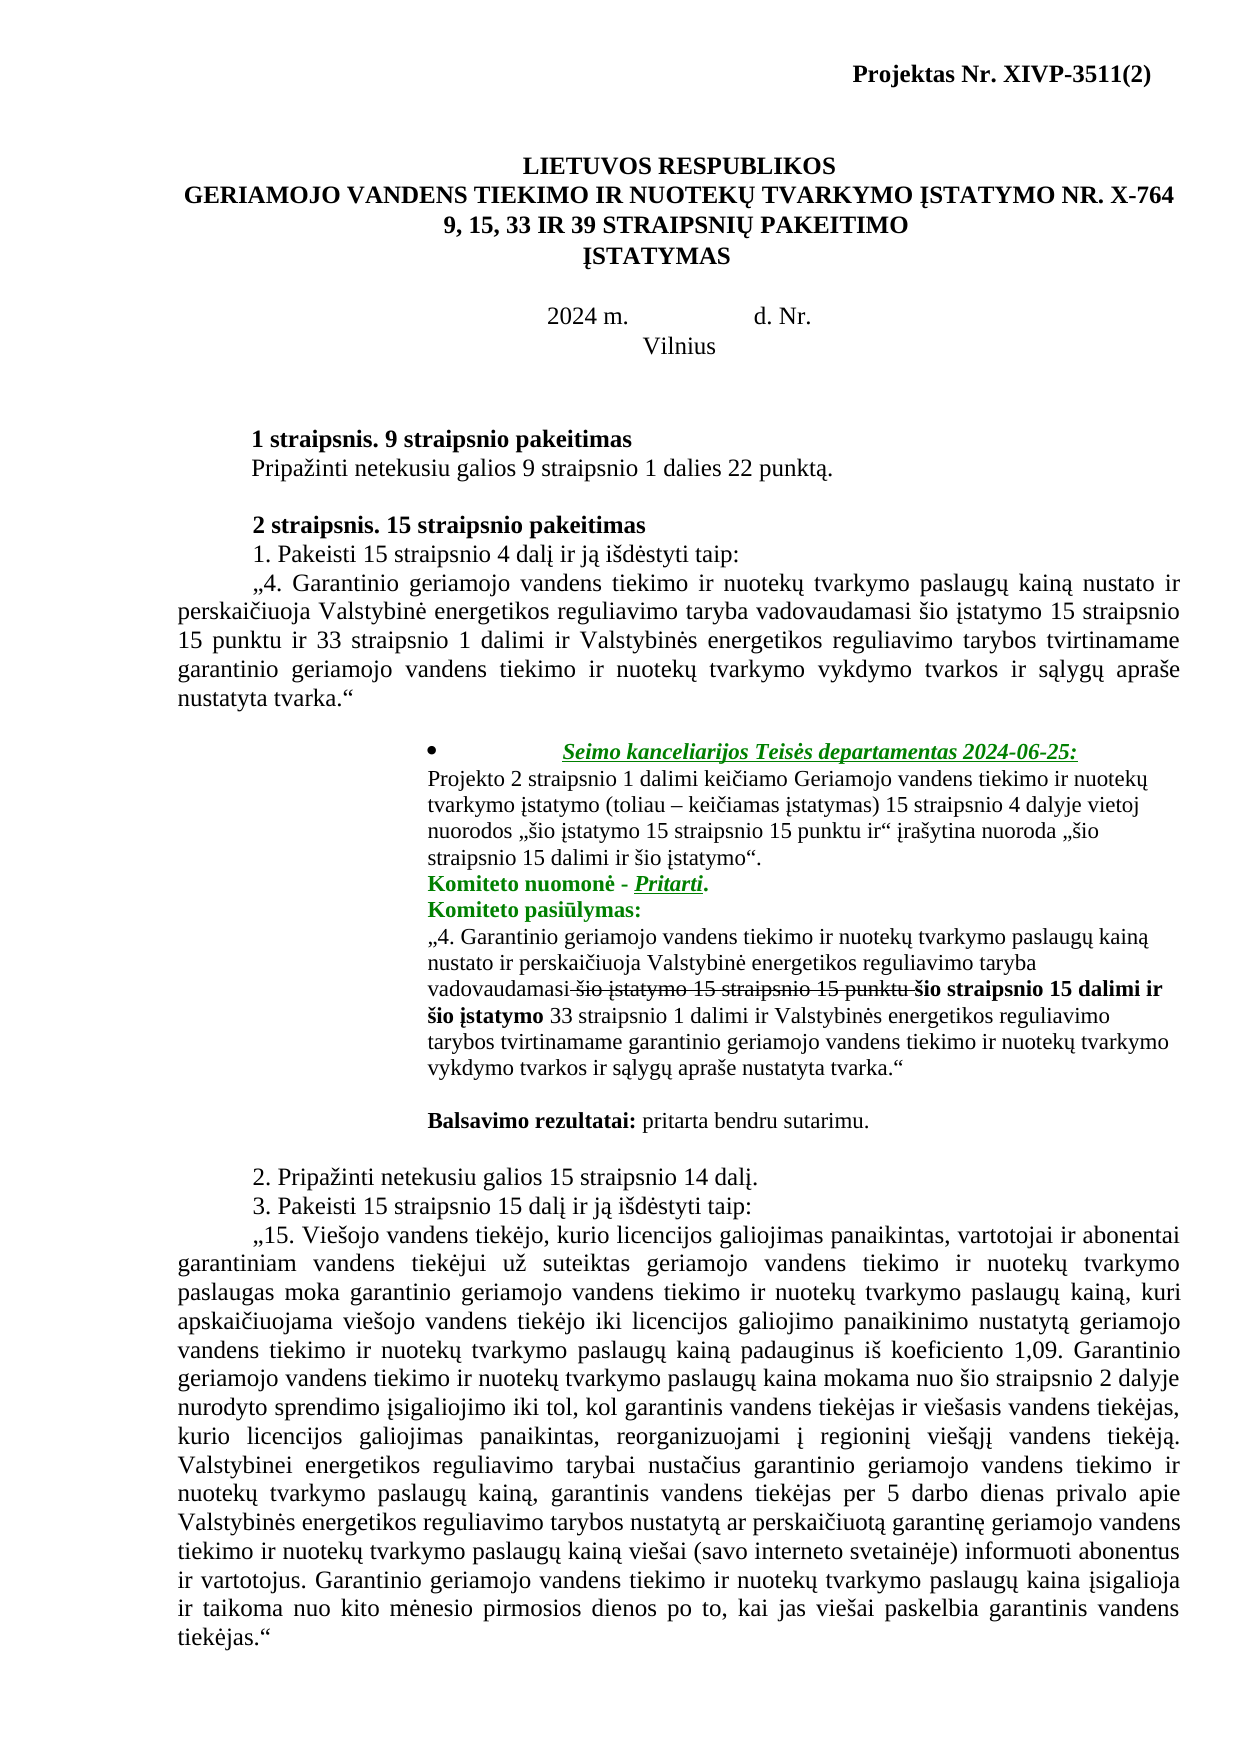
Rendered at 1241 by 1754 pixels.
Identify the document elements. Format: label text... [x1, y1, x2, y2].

text Balsavimo rezultatai: pritarta bendru sutarimu. [427, 1107, 1181, 1133]
text „15. Viešojo vandens tiekėjo, kurio licencijos galiojimas panaikintas, vartotojai ir abonentai garantiniam vandens tiekėjui už suteiktas geriamojo vandens tiekimo ir nuotekų tvarkymo paslaugas moka garantinio geriamojo vandens tiekimo ir nuotekų tvarkymo paslaugų kainą, kuri apskaičiuojama viešojo vandens tiekėjo iki licencijos galiojimo panaikinimo nustatytą geriamojo vandens tiekimo ir nuotekų tvarkymo paslaugų kainą padauginus iš koeficiento 1,09. Garantinio geriamojo vandens tiekimo ir nuotekų tvarkymo paslaugų kaina mokama nuo šio straipsnio 2 dalyje nurodyto sprendimo įsigaliojimo iki tol, kol garantinis vandens tiekėjas ir viešasis vandens tiekėjas, kurio licencijos galiojimas panaikintas, reorganizuojami į regioninį viešąjį vandens tiekėją. Valstybinei energetikos reguliavimo tarybai nustačius garantinio geriamojo vandens tiekimo ir nuotekų tvarkymo paslaugų kainą, garantinis vandens tiekėjas per 5 darbo dienas privalo apie Valstybinės energetikos reguliavimo tarybos nustatytą ar perskaičiuotą garantinę geriamojo vandens tiekimo ir nuotekų tvarkymo paslaugų kainą viešai (savo interneto svetainėje) informuoti abonentus ir vartotojus. Garantinio geriamojo vandens tiekimo ir nuotekų tvarkymo paslaugų kaina įsigalioja ir taikoma nuo kito mėnesio pirmosios dienos po to, kai jas viešai paskelbia garantinis vandens tiekėjas.“ [177, 1220, 1181, 1651]
text 1 straipsnis. 9 straipsnio pakeitimas [177, 424, 1181, 453]
text 2024 m. d. Nr. [177, 301, 1181, 329]
text „4. Garantinio geriamojo vandens tiekimo ir nuotekų tvarkymo paslaugų kainą nustato ir perskaičiuoja Valstybinė energetikos reguliavimo taryba vadovaudamasi šio įstatymo 15 straipsnio 15 punktu ir 33 straipsnio 1 dalimi ir Valstybinės energetikos reguliavimo tarybos tvirtinamame garantinio geriamojo vandens tiekimo ir nuotekų tvarkymo vykdymo tvarkos ir sąlygų apraše nustatyta tvarka.“ [177, 568, 1181, 711]
text 2. Pripažinti netekusiu galios 15 straipsnio 14 dalį. [177, 1162, 1181, 1191]
text 1. Pakeisti 15 straipsnio 4 dalį ir ją išdėstyti taip: [177, 539, 1181, 568]
text 3. Pakeisti 15 straipsnio 15 dalį ir ją išdėstyti taip: [177, 1191, 1181, 1220]
text „4. Garantinio geriamojo vandens tiekimo ir nuotekų tvarkymo paslaugų kainą nustato ir perskaičiuoja Valstybinė energetikos reguliavimo taryba vadovaudamasi šio įstatymo 15 straipsnio 15 punktu šio straipsnio 15 dalimi ir šio įstatymo 33 straipsnio 1 dalimi ir Valstybinės energetikos reguliavimo tarybos tvirtinamame garantinio geriamojo vandens tiekimo ir nuotekų tvarkymo vykdymo tvarkos ir sąlygų apraše nustatyta tvarka.“ [427, 923, 1181, 1081]
text Vilnius [177, 331, 1181, 360]
text 2 straipsnis. 15 straipsnio pakeitimas [177, 510, 1181, 539]
text GERIAMOJO VANDENS TIEKIMO IR NUOTEKŲ TVARKYMO ĮSTATYMO NR. X-764 9, 15, 33 IR 39 STRAIPSNIŲ PAKEITIMO [177, 180, 1181, 239]
text ĮSTATYMAS [582, 241, 1181, 270]
text LIETUVOS RESPUBLIKOS [177, 151, 1181, 180]
text Komiteto nuomonė - Pritarti. [427, 870, 1181, 896]
list Seimo kanceliarijos Teisės departamentas 2024-06-25: [427, 738, 1181, 764]
text Komiteto pasiūlymas: [427, 896, 1181, 923]
text Projektas Nr. XIVP-3511(2) [852, 59, 1181, 88]
text Projekto 2 straipsnio 1 dalimi keičiamo Geriamojo vandens tiekimo ir nuotekų tvarkymo įstatymo (toliau – keičiamas įstatymas) 15 straipsnio 4 dalyje vietoj nuorodos „šio įstatymo 15 straipsnio 15 punktu ir“ įrašytina nuoroda „šio straipsnio 15 dalimi ir šio įstatymo“. [427, 764, 1181, 870]
text Pripažinti netekusiu galios 9 straipsnio 1 dalies 22 punktą. [177, 453, 1181, 481]
